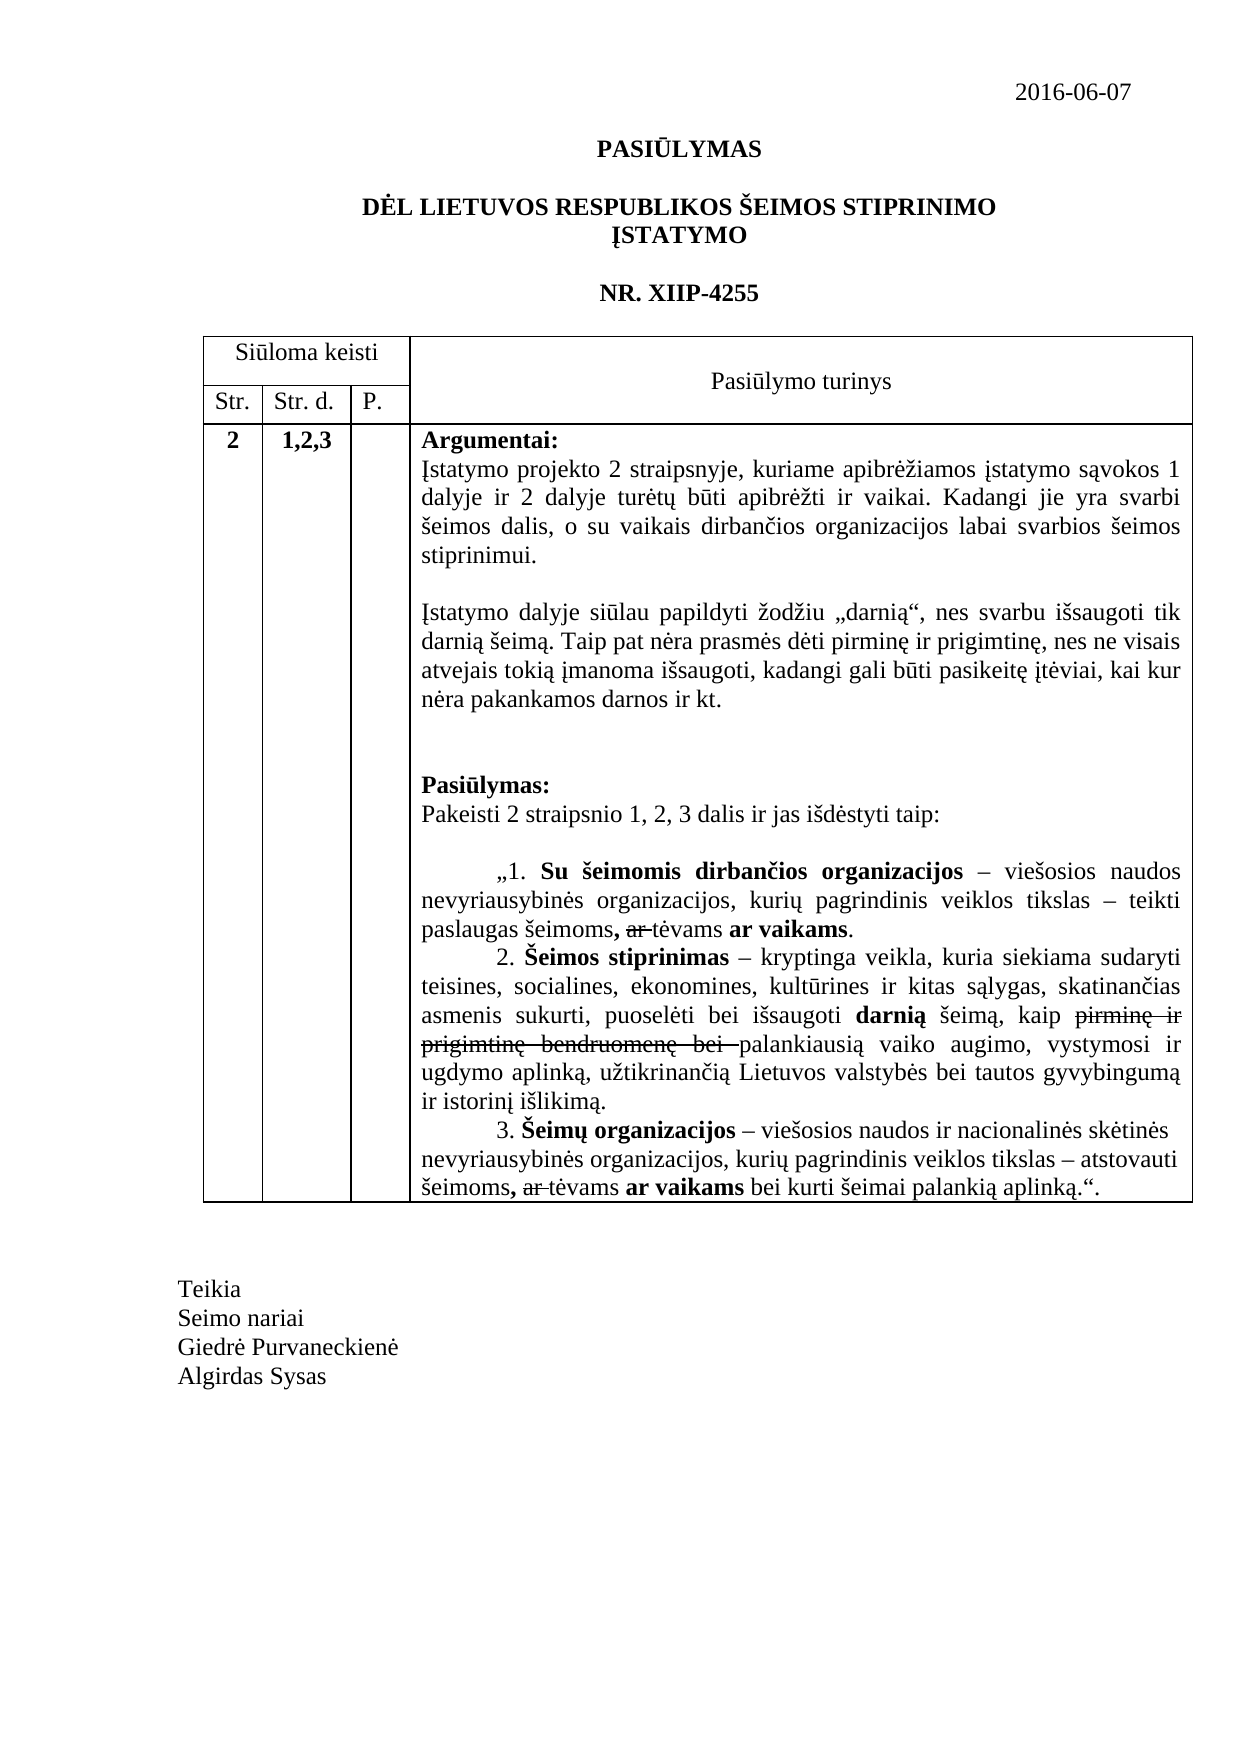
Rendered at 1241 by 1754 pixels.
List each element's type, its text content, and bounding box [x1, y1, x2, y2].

table_cell 1,2,3 [263, 425, 350, 1201]
text įstatymO [177, 221, 1181, 249]
table_cell Str. [204, 386, 262, 423]
text 2016-06-07 [177, 77, 1181, 106]
text Giedrė Purvaneckienė [177, 1332, 1181, 1361]
text NR. XIIP-4255 [177, 278, 1181, 307]
text PASIŪLYMAS [177, 134, 1181, 163]
table_cell Argumentai: Įstatymo projekto 2 straipsnyje, kuriame apibrėžiamos įstatymo sąvokos 1 dalyje ir 2 dalyje turėtų būti apibrėžti ir vaikai. Kadangi jie yra svarbi šeimos dalis, o su vaikais dirbančios organizacijos labai svarbios šeimos stiprinimui. Įstatymo dalyje siūlau papildyti žodžiu „darnią“, nes svarbu išsaugoti tik darnią šeimą. Taip pat nėra prasmės dėti pirminę ir prigimtinę, nes ne visais atvejais tokią įmanoma išsaugoti, kadangi gali būti pasikeitę įtėviai, kai kur nėra pakankamos darnos ir kt. Pasiūlymas: Pakeisti 2 straipsnio 1, 2, 3 dalis ir jas išdėstyti taip: „1. Su šeimomis dirbančios organizacijos – viešosios naudos nevyriausybinės organizacijos, kurių pagrindinis veiklos tikslas – teikti paslaugas šeimoms, ar tėvams ar vaikams. 2. Šeimos stiprinimas – kryptinga veikla, kuria siekiama sudaryti teisines, socialines, ekonomines, kultūrines ir kitas sąlygas, skatinančias asmenis sukurti, puoselėti bei išsaugoti darnią šeimą, kaip pirminę ir prigimtinę bendruomenę bei palankiausią vaiko augimo, vystymosi ir ugdymo aplinką, užtikrinančią Lietuvos valstybės bei tautos gyvybingumą ir istorinį išlikimą. 3. Šeimų organizacijos – viešosios naudos ir nacionalinės skėtinės nevyriausybinės organizacijos, kurių pagrindinis veiklos tikslas – atstovauti šeimoms, ar tėvams ar vaikams bei kurti šeimai palankią aplinką.“. [411, 425, 1192, 1201]
text Teikia [177, 1274, 1181, 1303]
table_cell [352, 425, 409, 1201]
table_cell Str. d. [263, 386, 350, 423]
text DĖL LIETUVOS RESPUBLIKOS ŠEIMOS STIPRINIMO [177, 192, 1181, 221]
table_cell 2 [204, 425, 262, 1201]
table_header Siūloma keisti [204, 337, 409, 385]
table_cell P. [352, 386, 409, 423]
table_header Pasiūlymo turinys [411, 337, 1192, 423]
text Algirdas Sysas [177, 1361, 1181, 1389]
text Seimo nariai [177, 1303, 1181, 1332]
